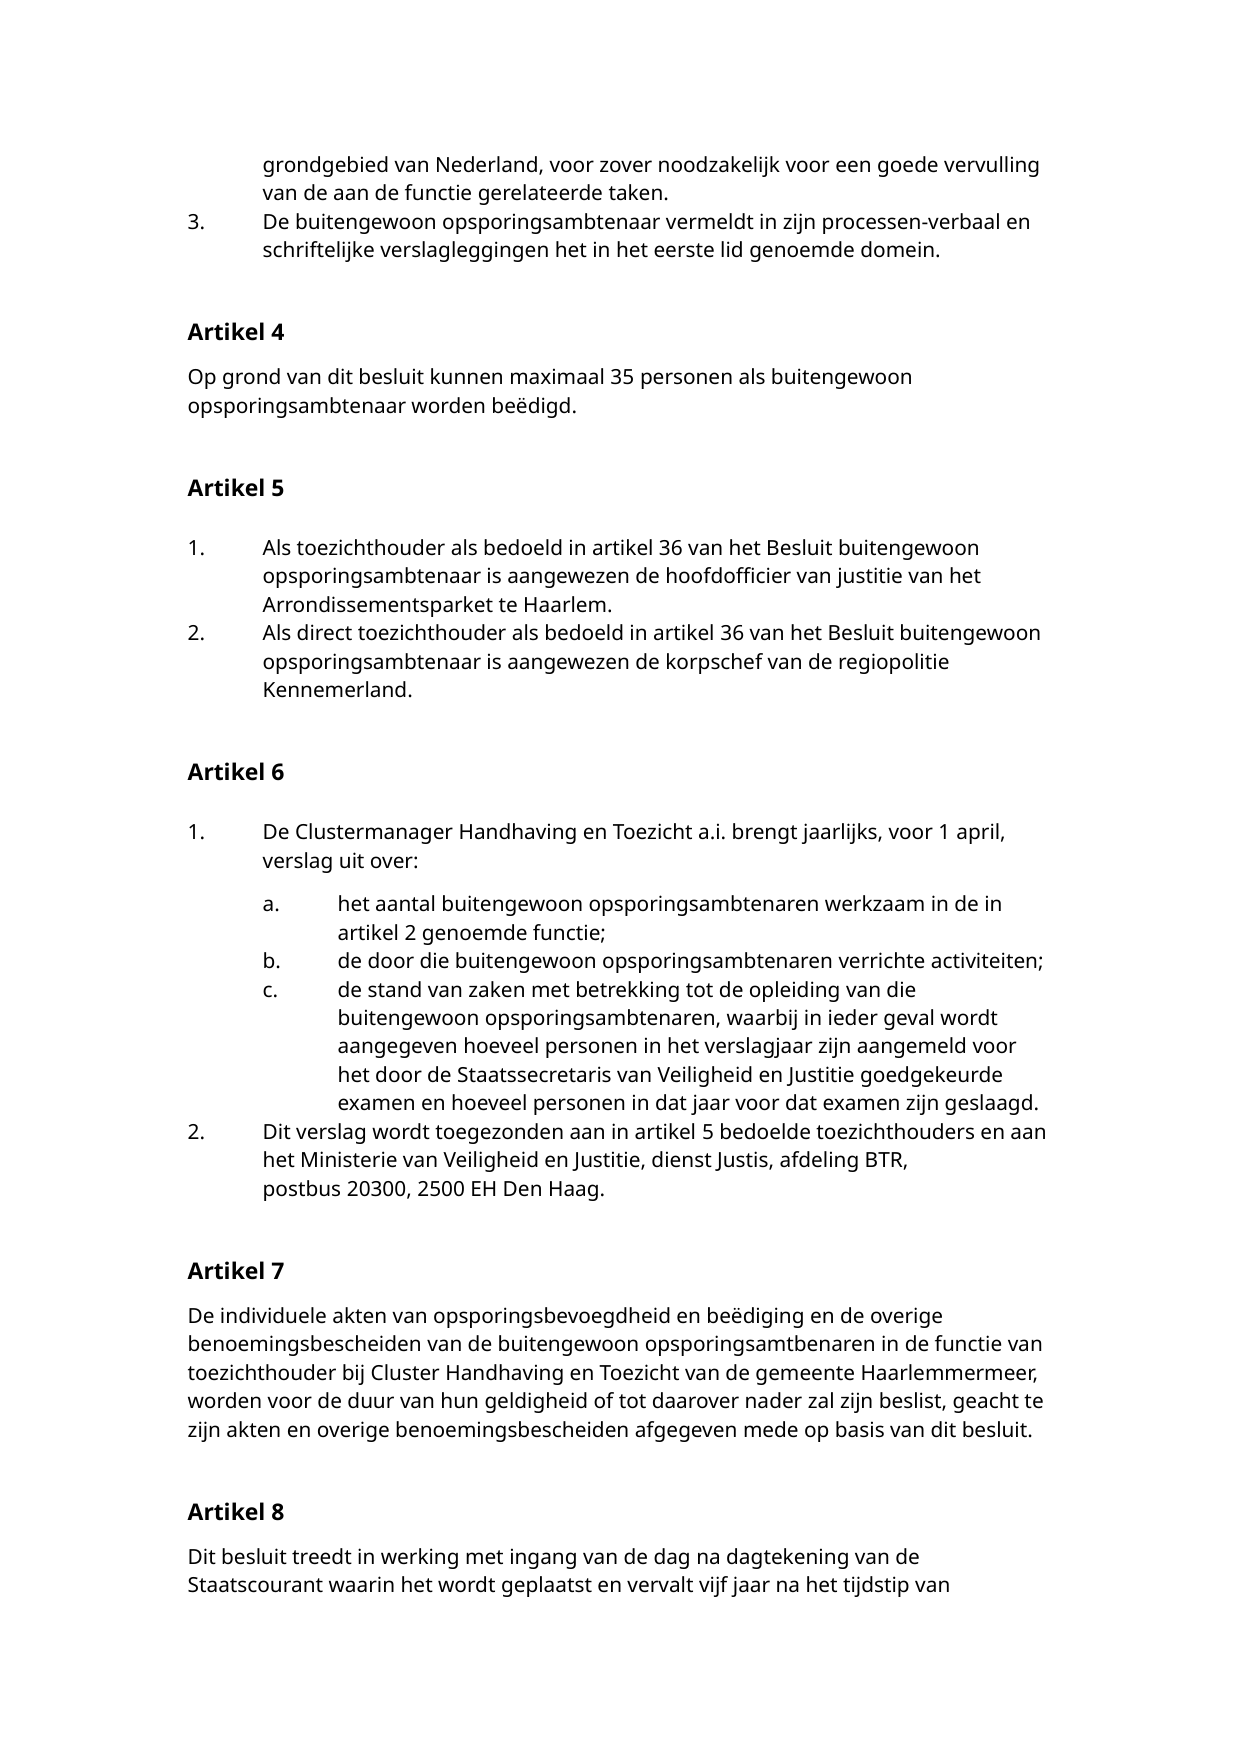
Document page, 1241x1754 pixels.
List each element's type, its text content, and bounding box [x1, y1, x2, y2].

subtitle Artikel 7 [187, 1255, 1053, 1286]
list De buitengewoon opsporingsambtenaar vermeldt in zijn processen-verbaal en schriftelijke verslagleggingen het in het eerste lid genoemde domein. [187, 207, 1053, 264]
subtitle Artikel 6 [187, 756, 1053, 787]
list de door die buitengewoon opsporingsambtenaren verrichte activiteiten; [262, 946, 1053, 975]
text De individuele akten van opsporingsbevoegdheid en beëdiging en de overige benoemingsbescheiden van de buitengewoon opsporingsamtbenaren in de functie van toezichthouder bij Cluster Handhaving en Toezicht van de gemeente Haarlemmermeer, worden voor de duur van hun geldigheid of tot daarover nader zal zijn beslist, geacht te zijn akten en overige benoemingsbescheiden afgegeven mede op basis van dit besluit. [187, 1301, 1053, 1443]
list het aantal buitengewoon opsporingsambtenaren werkzaam in de in artikel 2 genoemde functie; [262, 889, 1053, 946]
list De Clustermanager Handhaving en Toezicht a.i. brengt jaarlijks, voor 1 april, verslag uit over: [187, 817, 1053, 874]
subtitle Artikel 5 [187, 472, 1053, 503]
list grondgebied van Nederland, voor zover noodzakelijk voor een goede vervulling van de aan de functie gerelateerde taken. [187, 150, 1053, 207]
list de stand van zaken met betrekking tot de opleiding van die buitengewoon opsporingsambtenaren, waarbij in ieder geval wordt aangegeven hoeveel personen in het verslagjaar zijn aangemeld voor het door de Staatssecretaris van Veiligheid en Justitie goedgekeurde examen en hoeveel personen in dat jaar voor dat examen zijn geslaagd. [262, 975, 1053, 1117]
list Dit verslag wordt toegezonden aan in artikel 5 bedoelde toezichthouders en aan het Ministerie van Veiligheid en Justitie, dienst Justis, afdeling BTR, postbus 20300, 2500 EH Den Haag. [187, 1117, 1053, 1202]
subtitle Artikel 4 [187, 316, 1053, 347]
list Als toezichthouder als bedoeld in artikel 36 van het Besluit buitengewoon opsporingsambtenaar is aangewezen de hoofdofficier van justitie van het Arrondissementsparket te Haarlem. [187, 533, 1053, 618]
list Als direct toezichthouder als bedoeld in artikel 36 van het Besluit buitengewoon opsporingsambtenaar is aangewezen de korpschef van de regiopolitie Kennemerland. [187, 618, 1053, 704]
text Op grond van dit besluit kunnen maximaal 35 personen als buitengewoon opsporingsambtenaar worden beëdigd. [187, 362, 1053, 419]
subtitle Artikel 8 [187, 1496, 1053, 1527]
text Dit besluit treedt in werking met ingang van de dag na dagtekening van de Staatscourant waarin het wordt geplaatst en vervalt vijf jaar na het tijdstip van [187, 1542, 1053, 1599]
